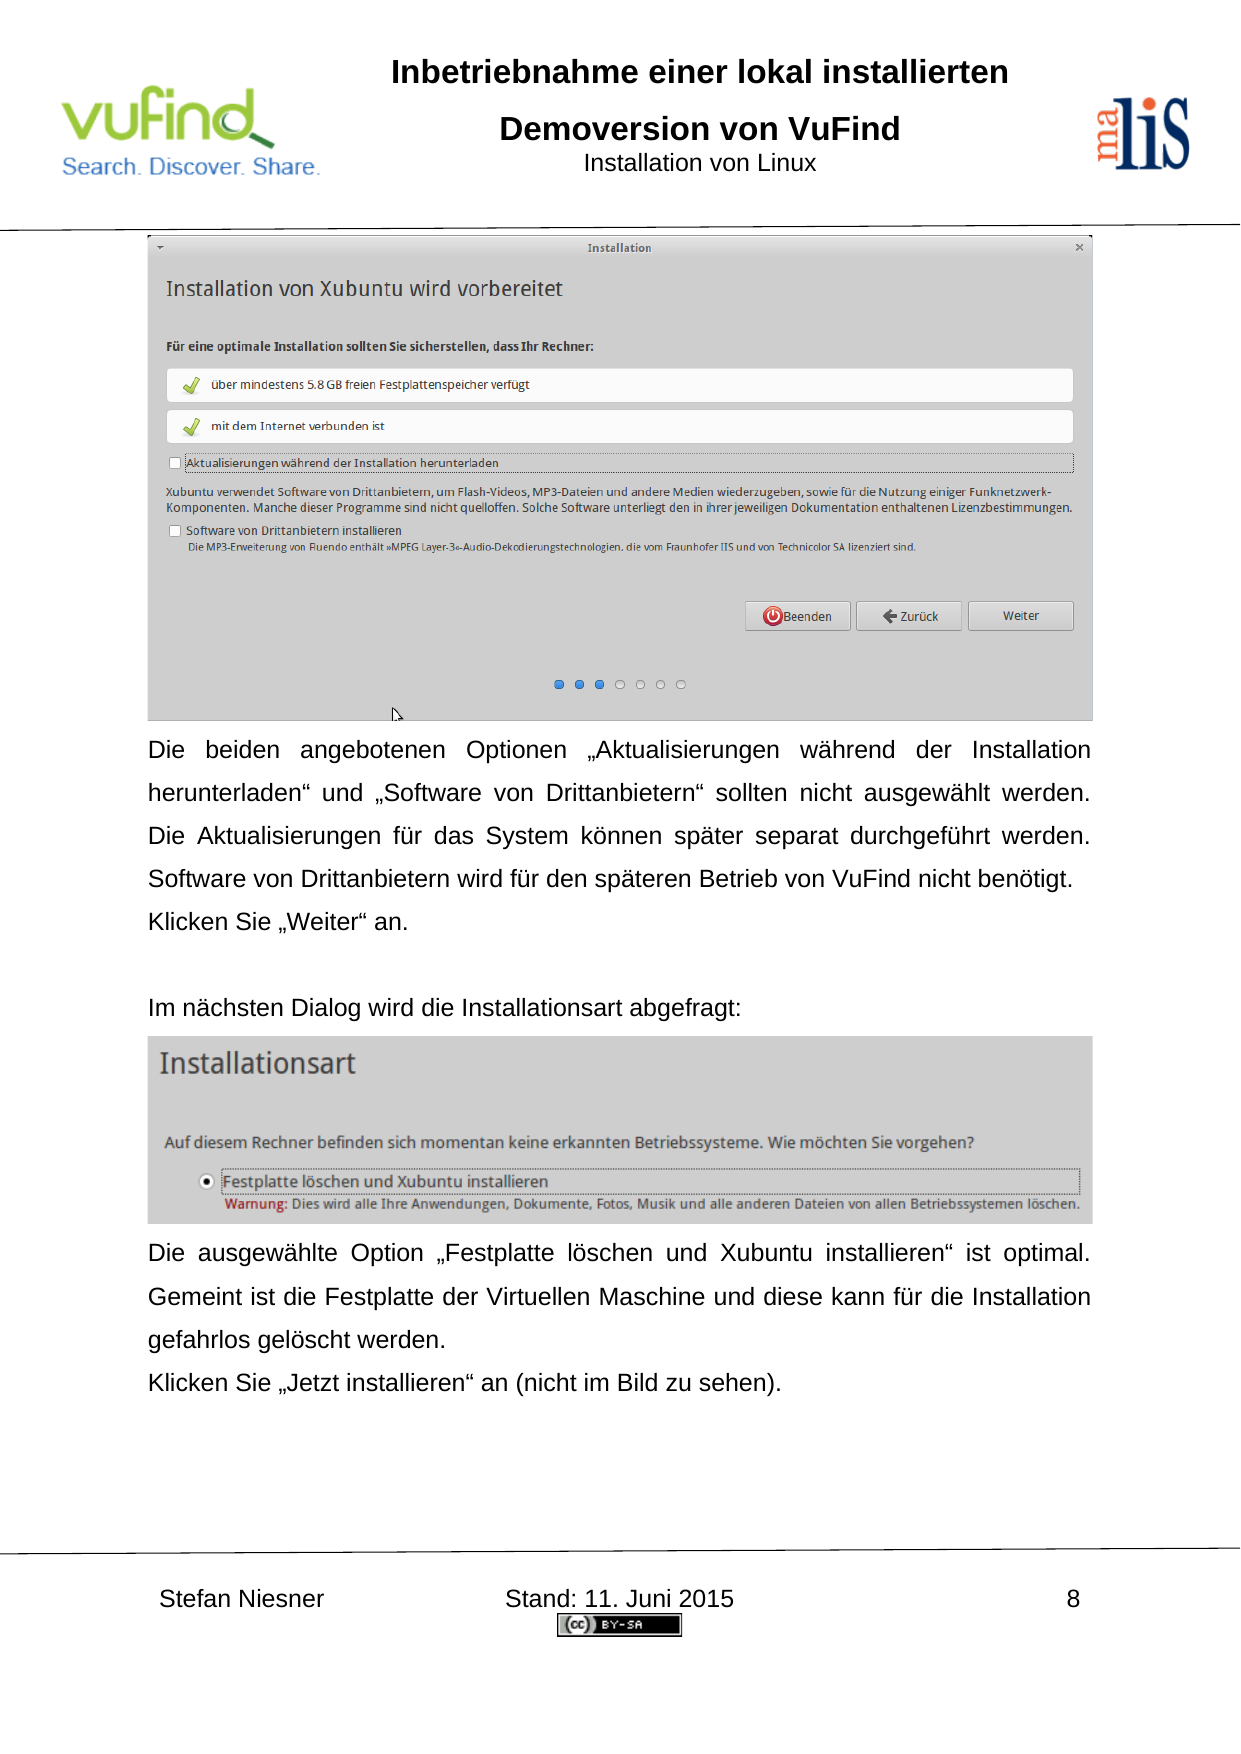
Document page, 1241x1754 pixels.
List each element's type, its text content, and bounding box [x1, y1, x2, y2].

text Die ausgewählte Option „Festplatte löschen und Xubuntu installieren“ ist optimal. Gemeint ist die Festplatte der Virtuellen Maschine und diese kann für die Installation gefahrlos gelöscht werden. [148, 1238, 1092, 1353]
text Die beiden angebotenen Optionen „Aktualisierungen während der Installation herunterladen“ und „Software von Drittanbietern“ sollten nicht ausgewählt werden. Die Aktualisierungen für das System können später separat durchgeführt werden. Software von Drittanbietern wird für den späteren Betrieb von VuFind nicht benötigt. [148, 735, 1092, 893]
picture [147, 1036, 1093, 1224]
picture [59, 81, 325, 183]
picture [557, 1613, 683, 1637]
text Klicken Sie „Jetzt installieren“ an (nicht im Bild zu sehen). [148, 1368, 1092, 1396]
picture [147, 235, 1093, 721]
picture [1092, 81, 1193, 181]
text Klicken Sie „Weiter“ an. [148, 907, 1092, 936]
text Im nächsten Dialog wird die Installationsart abgefragt: [148, 993, 1092, 1022]
